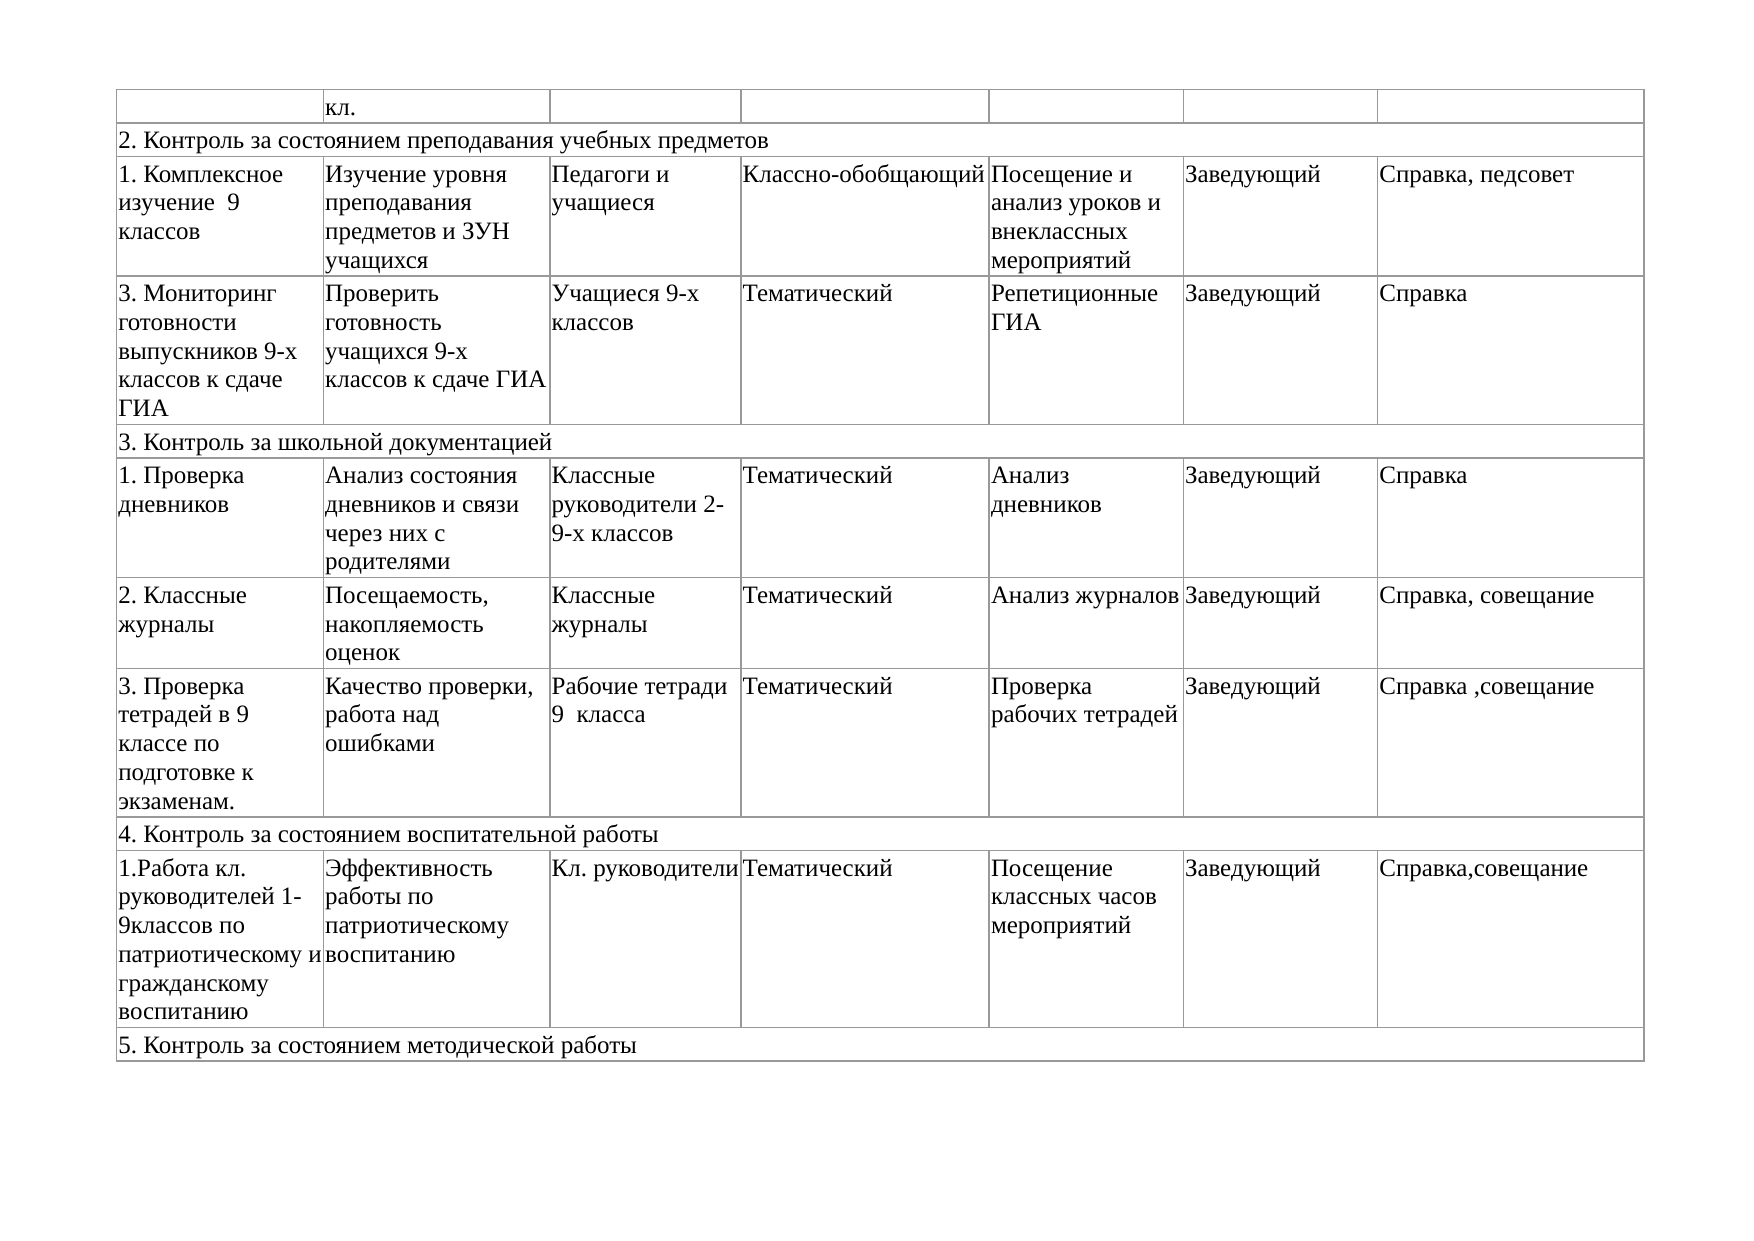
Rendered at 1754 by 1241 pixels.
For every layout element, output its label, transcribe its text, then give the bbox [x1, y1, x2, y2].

table_cell 2. Классные журналы [117, 578, 323, 668]
table_cell Посещение и анализ уроков и внеклассных мероприятий [990, 157, 1183, 275]
table_cell кл. [324, 90, 549, 122]
table_cell [1378, 90, 1643, 122]
table_cell [742, 90, 988, 122]
table_cell Проверить готовность учащихся 9-х классов к сдаче ГИА [324, 277, 549, 424]
table_cell [551, 90, 740, 122]
table_cell Заведующий [1184, 459, 1377, 577]
table_cell 3. Проверка тетрадей в 9 классе по подготовке к экзаменам. [117, 669, 323, 816]
table_cell Справка,совещание [1378, 851, 1643, 1027]
table_cell Заведующий [1184, 669, 1377, 816]
table_cell [990, 90, 1183, 122]
table_cell Справка [1378, 459, 1643, 577]
table_cell [117, 90, 323, 122]
table_cell Качество проверки, работа над ошибками [324, 669, 549, 816]
table_cell Классные журналы [551, 578, 740, 668]
table_cell Заведующий [1184, 851, 1377, 1027]
table_cell 1. Проверка дневников [117, 459, 323, 577]
table_cell Педагоги и учащиеся [551, 157, 740, 275]
table_cell 5. Контроль за состоянием методической работы [117, 1028, 1643, 1060]
table_cell Кл. руководители [551, 851, 740, 1027]
table_cell Справка, совещание [1378, 578, 1643, 668]
table_cell Репетиционные ГИА [990, 277, 1183, 424]
table_cell 1. Комплексное изучение 9 классов [117, 157, 323, 275]
table_cell 3. Контроль за школьной документацией [117, 425, 1643, 457]
table_cell Заведующий [1184, 578, 1377, 668]
table_cell Заведующий [1184, 277, 1377, 424]
table_cell Посещаемость, накопляемость оценок [324, 578, 549, 668]
table_cell Тематический [742, 277, 988, 424]
table_cell 2. Контроль за состоянием преподавания учебных предметов [117, 124, 1643, 156]
table_cell Учащиеся 9-х классов [551, 277, 740, 424]
table_cell Проверка рабочих тетрадей [990, 669, 1183, 816]
table_cell Справка [1378, 277, 1643, 424]
table_cell Классно-обобщающий [742, 157, 988, 275]
table_cell Рабочие тетради 9 класса [551, 669, 740, 816]
table_cell Тематический [742, 669, 988, 816]
table_cell Анализ журналов [990, 578, 1183, 668]
table_cell Тематический [742, 459, 988, 577]
table_cell 4. Контроль за состоянием воспитательной работы [117, 818, 1643, 849]
table_cell Анализ состояния дневников и связи через них с родителями [324, 459, 549, 577]
table_cell Посещение классных часов мероприятий [990, 851, 1183, 1027]
table_cell Изучение уровня преподавания предметов и ЗУН учащихся [324, 157, 549, 275]
table_cell Классные руководители 2-9-х классов [551, 459, 740, 577]
table_cell 3. Мониторинг готовности выпускников 9-х классов к сдаче ГИА [117, 277, 323, 424]
table_cell Эффективность работы по патриотическому воспитанию [324, 851, 549, 1027]
table_cell Тематический [742, 578, 988, 668]
table_cell 1.Работа кл. руководителей 1-9классов по патриотическому и гражданскому воспитанию [117, 851, 323, 1027]
table_cell Справка ,совещание [1378, 669, 1643, 816]
table_cell [1184, 90, 1377, 122]
table_cell Анализ дневников [990, 459, 1183, 577]
table_cell Справка, педсовет [1378, 157, 1643, 275]
table_cell Заведующий [1184, 157, 1377, 275]
table_cell Тематический [742, 851, 988, 1027]
